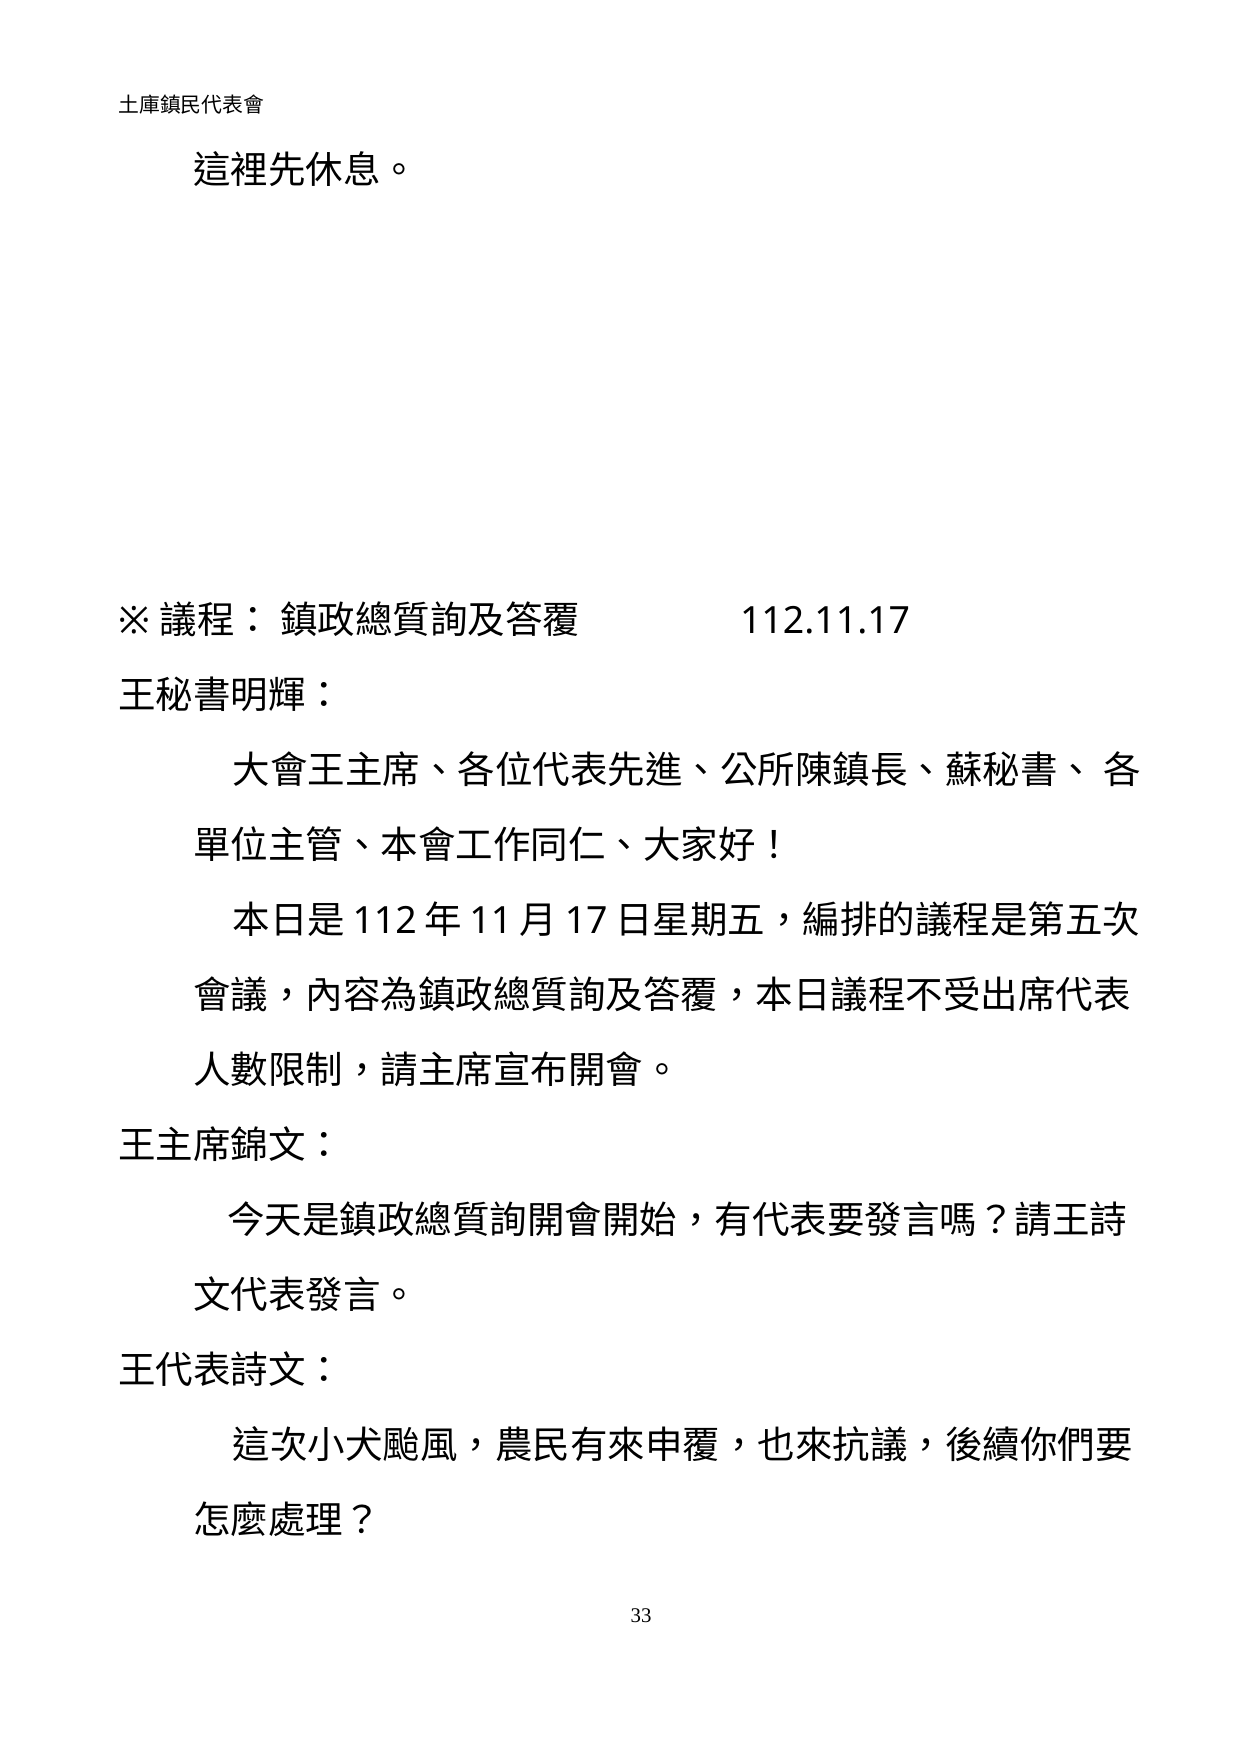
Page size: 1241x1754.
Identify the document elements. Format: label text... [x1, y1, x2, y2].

text 王代表詩文： [118, 1329, 1163, 1404]
text 本日是112年11月17日星期五，編排的議程是第五次會議，內容為鎮政總質詢及答覆，本日議程不受出席代表人數限制，請主席宣布開會。 [193, 879, 1163, 1104]
text 王秘書明輝： [118, 654, 1163, 729]
text 這次小犬颱風，農民有來申覆，也來抗議，後續你們要怎麼處理？ [193, 1404, 1163, 1554]
text 這裡先休息。 [193, 129, 1163, 204]
text 大會王主席、各位代表先進、公所陳鎮長、蘇秘書、 各單位主管、本會工作同仁、大家好！ [193, 729, 1163, 879]
text ※ 議程： 鎮政總質詢及答覆 112.11.17 [118, 579, 1163, 654]
text 今天是鎮政總質詢開會開始，有代表要發言嗎？請王詩文代表發言。 [193, 1179, 1163, 1329]
text 王主席錦文： [118, 1104, 1163, 1179]
